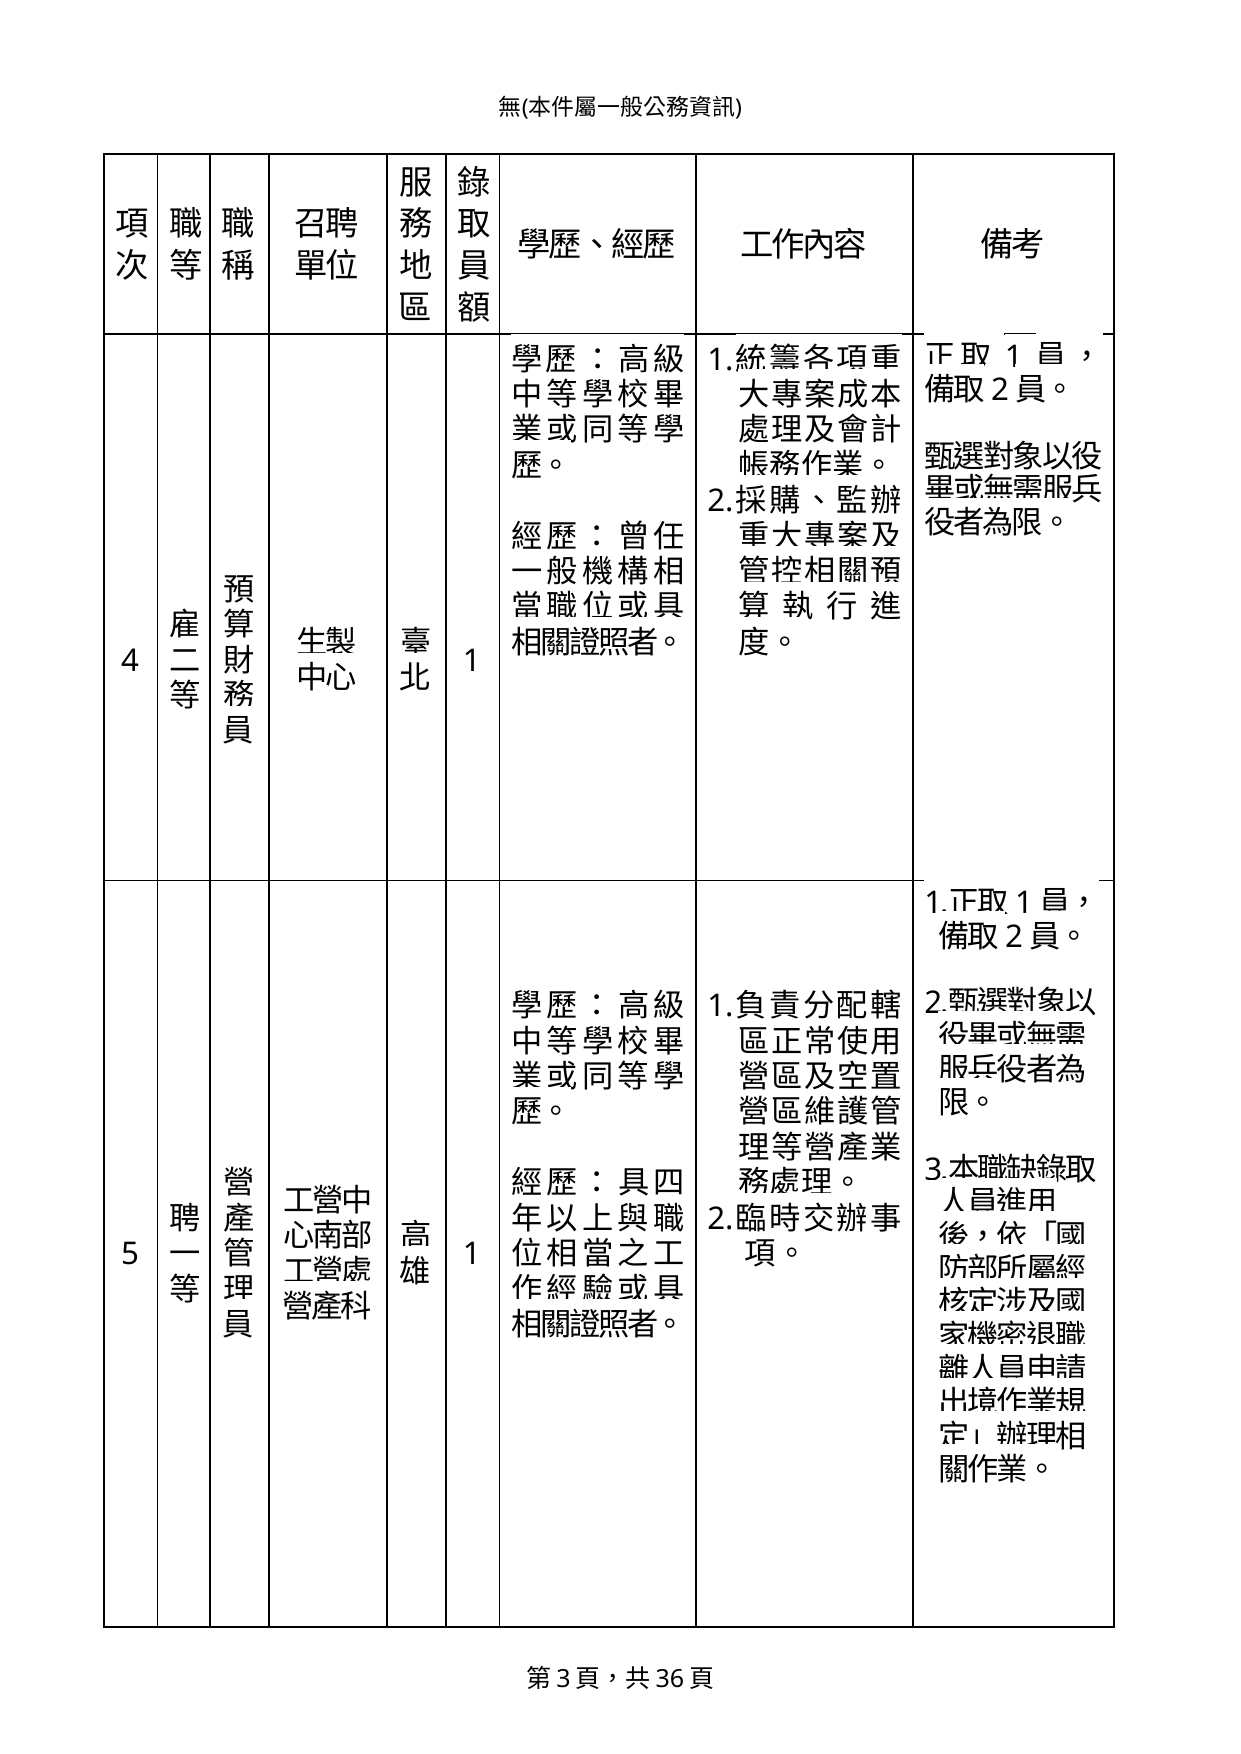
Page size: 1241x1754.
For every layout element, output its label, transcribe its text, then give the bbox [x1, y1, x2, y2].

table_cell 5 [105, 881, 157, 1626]
table_header 職 等 [158, 155, 209, 333]
table_cell 工營中心南部工營處營產科 [270, 881, 386, 1626]
table_cell 1.負責分配轄區正常使用營區及空置營區維護管理等營產業務處理。 2.臨時交辦事項。 [697, 881, 912, 1626]
table_cell 預算財務員 [211, 335, 268, 880]
table_header 工作內容 [697, 155, 912, 333]
table_header 服務地區 [388, 155, 445, 333]
table_cell 1.統籌各項重大專案成本處理及會計帳務作業。 2.採購、監辦重大專案及管控相關預 算執行進度。 [697, 335, 912, 880]
table_cell 1 [447, 335, 499, 880]
table_cell 1 [447, 881, 499, 1626]
table_cell 營產管理員 [211, 881, 268, 1626]
table_cell 1.正取1員， 備取2員。 2.甄選對象以 役畢或無需 服兵役者為 限。 3.本職缺錄取 人員進用 後，依「國 防部所屬經 核定涉及國 家機密退職 離人員申請 出境作業規 定」辦理相 關作業。 [914, 881, 1113, 1626]
table_cell 生製 中心 [270, 335, 386, 880]
table_cell 正取1員，備取2員。 甄選對象以役畢或無需服兵役者為限。 [914, 335, 1113, 880]
table_header 學歷、經歷 [500, 155, 695, 333]
table_header 錄取 員額 [447, 155, 499, 333]
table_cell 高雄 [388, 881, 445, 1626]
table_header 召聘 單位 [270, 155, 386, 333]
table_header 備考 [914, 155, 1113, 333]
table_cell 學歷：高級中等學校畢業或同等學歷。 經歷：曾任一般機構相當職位或具相關證照者。 [500, 335, 695, 880]
table_header 項 次 [105, 155, 157, 333]
table_cell 4 [105, 335, 157, 880]
table_cell 學歷：高級中等學校畢業或同等學歷。 經歷：具四年以上與職位相當之工作經驗或具相關證照者。 [500, 881, 695, 1626]
table_header 職 稱 [211, 155, 268, 333]
table_cell 臺北 [388, 335, 445, 880]
table_cell 聘一等 [158, 881, 209, 1626]
table_cell 雇二等 [158, 335, 209, 880]
